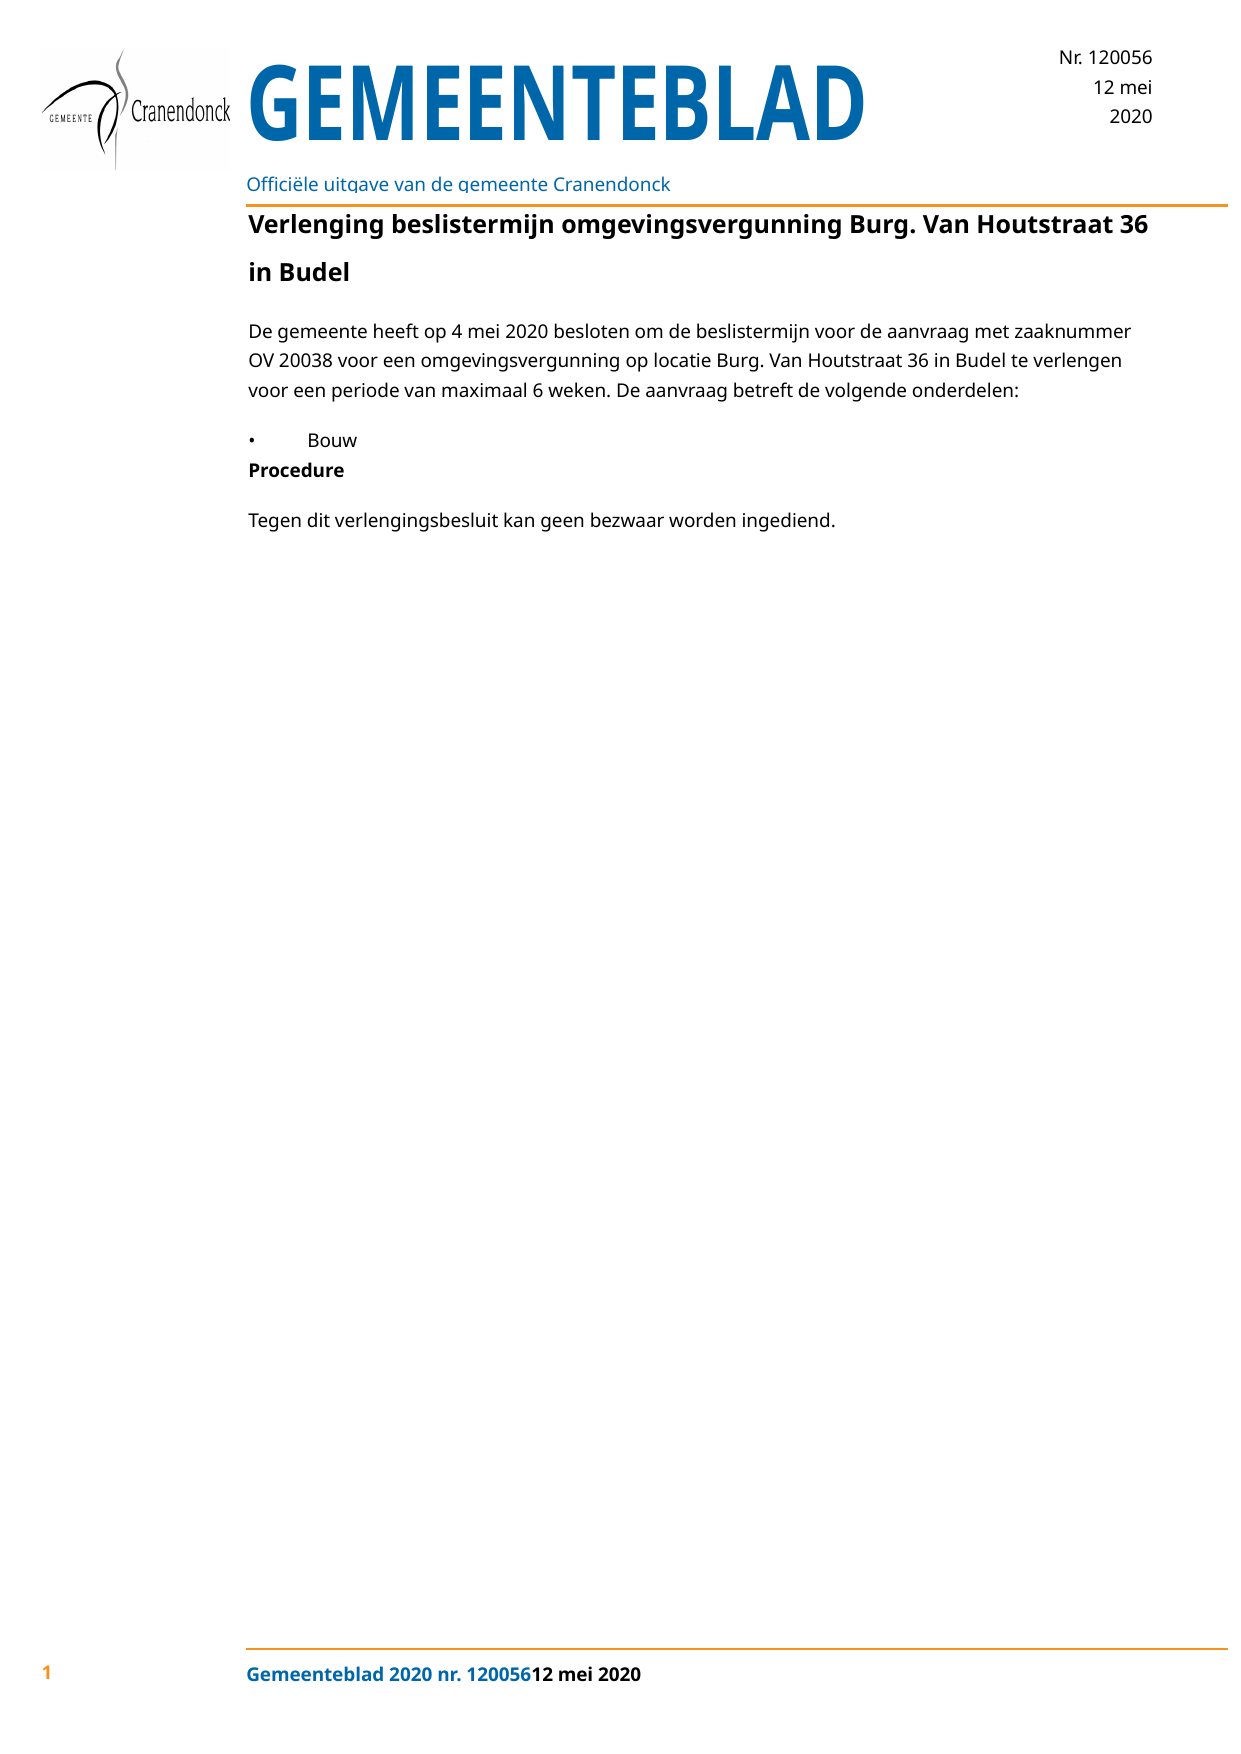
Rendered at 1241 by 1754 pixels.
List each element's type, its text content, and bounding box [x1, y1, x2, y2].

text Tegen dit verlengingsbesluit kan geen bezwaar worden ingediend. [248, 507, 1152, 533]
picture [41, 47, 231, 172]
list Bouw [248, 427, 1152, 453]
text Procedure [248, 457, 1152, 483]
text De gemeente heeft op 4 mei 2020 besloten om de beslistermijn voor de aanvraag met zaaknummer OV 20038 voor een omgevingsvergunning op locatie Burg. Van Houtstraat 36 in Budel te verlengen voor een periode van maximaal 6 weken. De aanvraag betreft de volgende onderdelen: [248, 318, 1152, 403]
text Verlenging beslistermijn omgevingsvergunning Burg. Van Houtstraat 36 in Budel [248, 207, 1152, 288]
